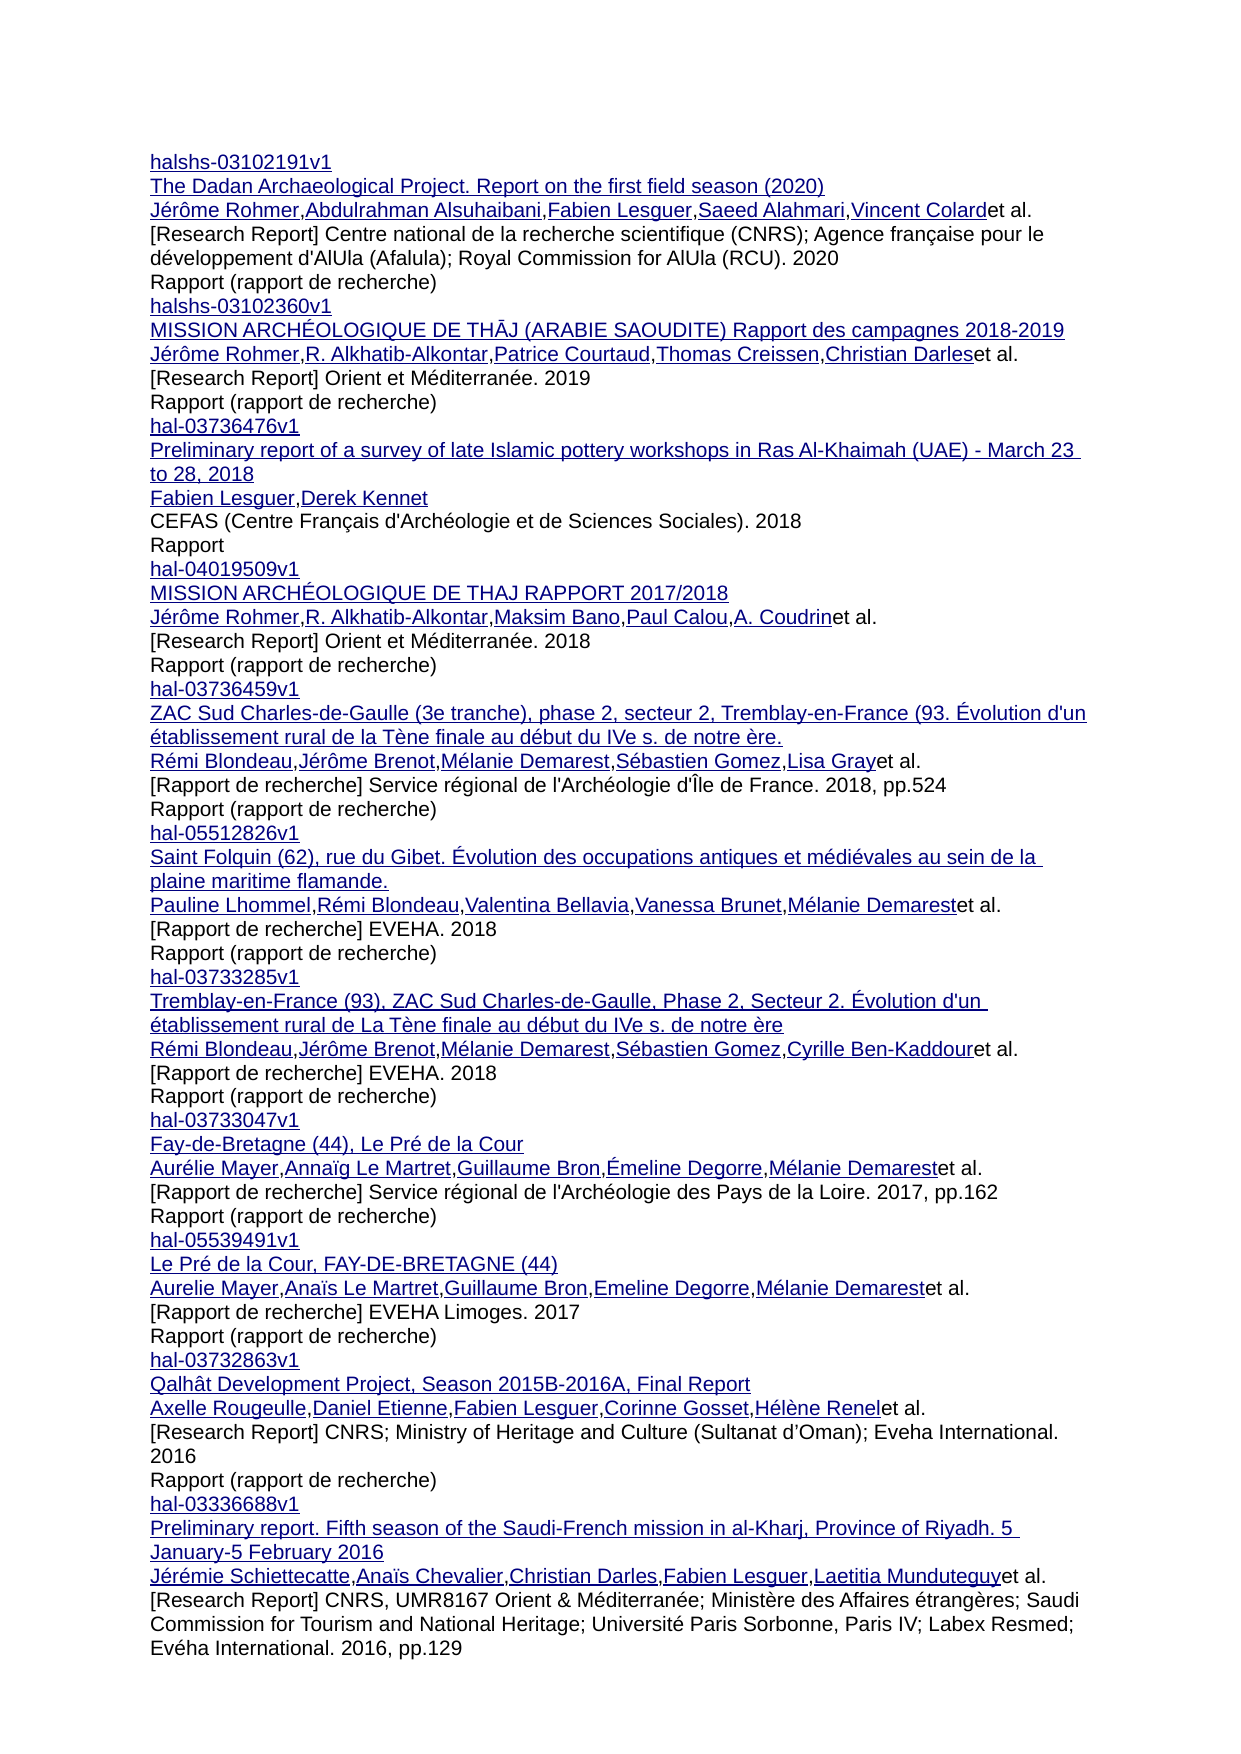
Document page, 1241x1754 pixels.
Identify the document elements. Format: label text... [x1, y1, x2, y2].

table_cell Fay-de-Bretagne (44), Le Pré de la Cour Aurélie Mayer,Annaïg Le Martret,Guillaume Bron,Émeline Degorre,Mélanie Demarestet al. [Rapport de recherche] Service régional de l'Archéologie des Pays de la Loire. 2017, pp.162 Rapport (rapport de recherche) hal-05539491v1 [150, 1132, 1090, 1252]
table_cell MISSION ARCHÉOLOGIQUE DE THĀJ (ARABIE SAOUDITE) Rapport des campagnes 2018-2019 Jérôme Rohmer,R. Alkhatib-Alkontar,Patrice Courtaud,Thomas Creissen,Christian Darleset al. [Research Report] Orient et Méditerranée. 2019 Rapport (rapport de recherche) hal-03736476v1 [150, 318, 1090, 437]
table_cell Preliminary report. Fifth season of the Saudi-French mission in al-Kharj, Province of Riyadh. 5 January-5 February 2016 Jérémie Schiettecatte,Anaïs Chevalier,Christian Darles,Fabien Lesguer,Laetitia Munduteguyet al. [Research Report] CNRS, UMR8167 Orient & Méditerranée; Ministère des Affaires étrangères; Saudi Commission for Tourism and National Heritage; Université Paris Sorbonne, Paris IV; Labex Resmed; Evéha International. 2016, pp.129 [150, 1516, 1090, 1659]
table_cell Preliminary report of a survey of late Islamic pottery workshops in Ras Al-Khaimah (UAE) - March 23 to 28, 2018 Fabien Lesguer,Derek Kennet CEFAS (Centre Français d'Archéologie et de Sciences Sociales). 2018 Rapport hal-04019509v1 [150, 438, 1090, 581]
table_cell Saint Folquin (62), rue du Gibet. Évolution des occupations antiques et médiévales au sein de la plaine maritime flamande. Pauline Lhommel,Rémi Blondeau,Valentina Bellavia,Vanessa Brunet,Mélanie Demarestet al. [Rapport de recherche] EVEHA. 2018 Rapport (rapport de recherche) hal-03733285v1 [150, 845, 1090, 988]
table_cell halshs-03102191v1 [150, 150, 1090, 174]
table_cell Qalhât Development Project, Season 2015B-2016A, Final Report Axelle Rougeulle,Daniel Etienne,Fabien Lesguer,Corinne Gosset,Hélène Renelet al. [Research Report] CNRS; Ministry of Heritage and Culture (Sultanat d’Oman); Eveha International. 2016 Rapport (rapport de recherche) hal-03336688v1 [150, 1372, 1090, 1516]
table_cell MISSION ARCHÉOLOGIQUE DE THAJ RAPPORT 2017/2018 Jérôme Rohmer,R. Alkhatib-Alkontar,Maksim Bano,Paul Calou,A. Coudrinet al. [Research Report] Orient et Méditerranée. 2018 Rapport (rapport de recherche) hal-03736459v1 [150, 581, 1090, 701]
table_cell ZAC Sud Charles-de-Gaulle (3e tranche), phase 2, secteur 2, Tremblay-en-France (93. Évolution d'un établissement rural de la Tène finale au début du IVe s. de notre ère. Rémi Blondeau,Jérôme Brenot,Mélanie Demarest,Sébastien Gomez,Lisa Grayet al. [Rapport de recherche] Service régional de l'Archéologie d'Île de France. 2018, pp.524 Rapport (rapport de recherche) hal-05512826v1 [150, 701, 1090, 845]
table_cell Tremblay-en-France (93), ZAC Sud Charles-de-Gaulle, Phase 2, Secteur 2. Évolution d'un établissement rural de La Tène finale au début du IVe s. de notre ère Rémi Blondeau,Jérôme Brenot,Mélanie Demarest,Sébastien Gomez,Cyrille Ben-Kaddouret al. [Rapport de recherche] EVEHA. 2018 Rapport (rapport de recherche) hal-03733047v1 [150, 989, 1090, 1132]
table_cell Le Pré de la Cour, FAY-DE-BRETAGNE (44) Aurelie Mayer,Anaïs Le Martret,Guillaume Bron,Emeline Degorre,Mélanie Demarestet al. [Rapport de recherche] EVEHA Limoges. 2017 Rapport (rapport de recherche) hal-03732863v1 [150, 1252, 1090, 1372]
table_cell The Dadan Archaeological Project. Report on the first field season (2020) Jérôme Rohmer,Abdulrahman Alsuhaibani,Fabien Lesguer,Saeed Alahmari,Vincent Colardet al. [Research Report] Centre national de la recherche scientifique (CNRS); Agence française pour le développement d'AlUla (Afalula); Royal Commission for AlUla (RCU). 2020 Rapport (rapport de recherche) halshs-03102360v1 [150, 174, 1090, 318]
